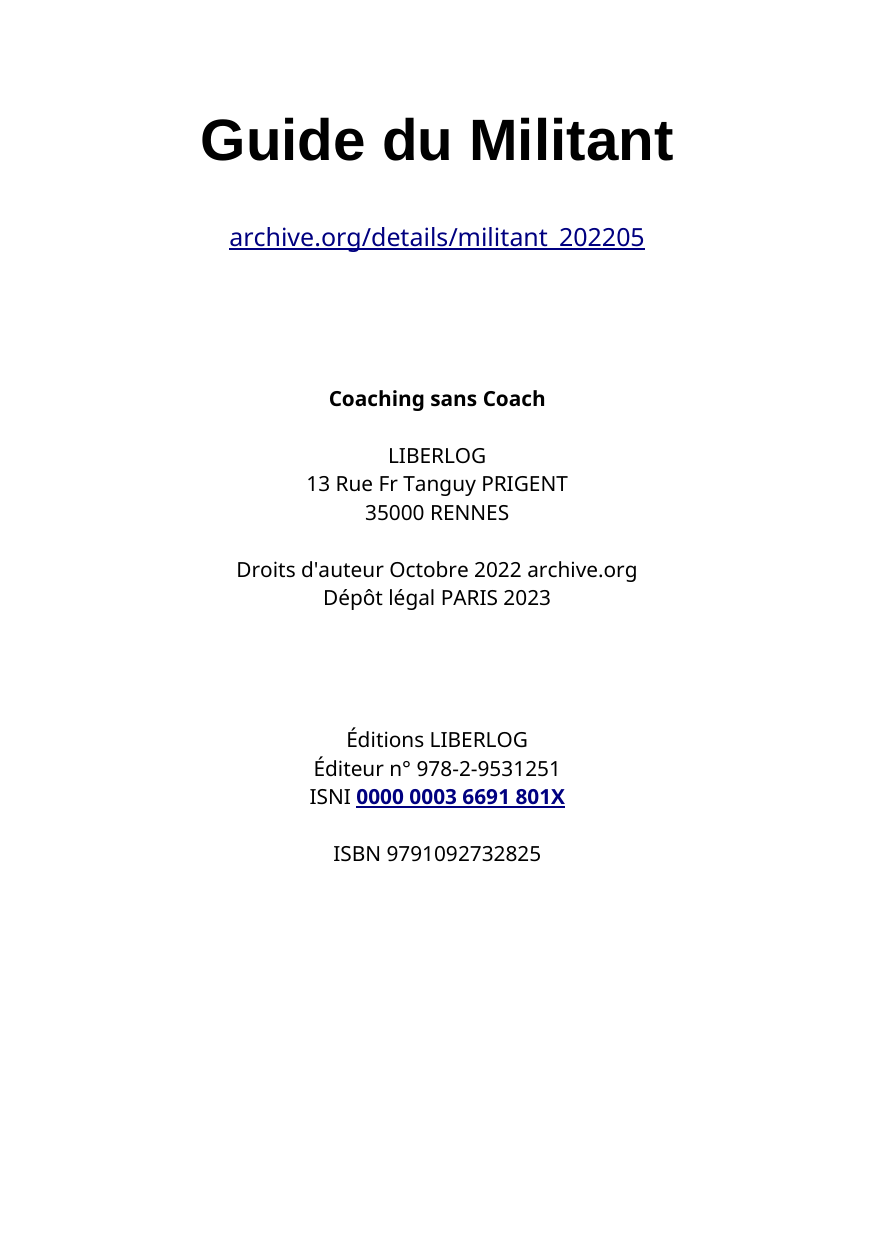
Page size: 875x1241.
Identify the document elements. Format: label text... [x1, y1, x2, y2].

text Coaching sans Coach [83, 384, 791, 413]
text 35000 RENNES [83, 498, 791, 526]
text ISNI 0000 0003 6691 801X [83, 782, 791, 811]
text Dépôt légal PARIS 2023 [83, 583, 791, 612]
text archive.org/details/militant_202205 [83, 219, 791, 253]
text 13 Rue Fr Tanguy PRIGENT [83, 469, 791, 498]
text LIBERLOG [83, 441, 791, 469]
text Éditions LIBERLOG Éditeur n° 978-2-9531251 [83, 725, 791, 782]
text Droits d'auteur Octobre 2022 archive.org [83, 555, 791, 583]
title Guide du Militant [83, 108, 791, 173]
text ISBN 9791092732825 [83, 839, 791, 868]
